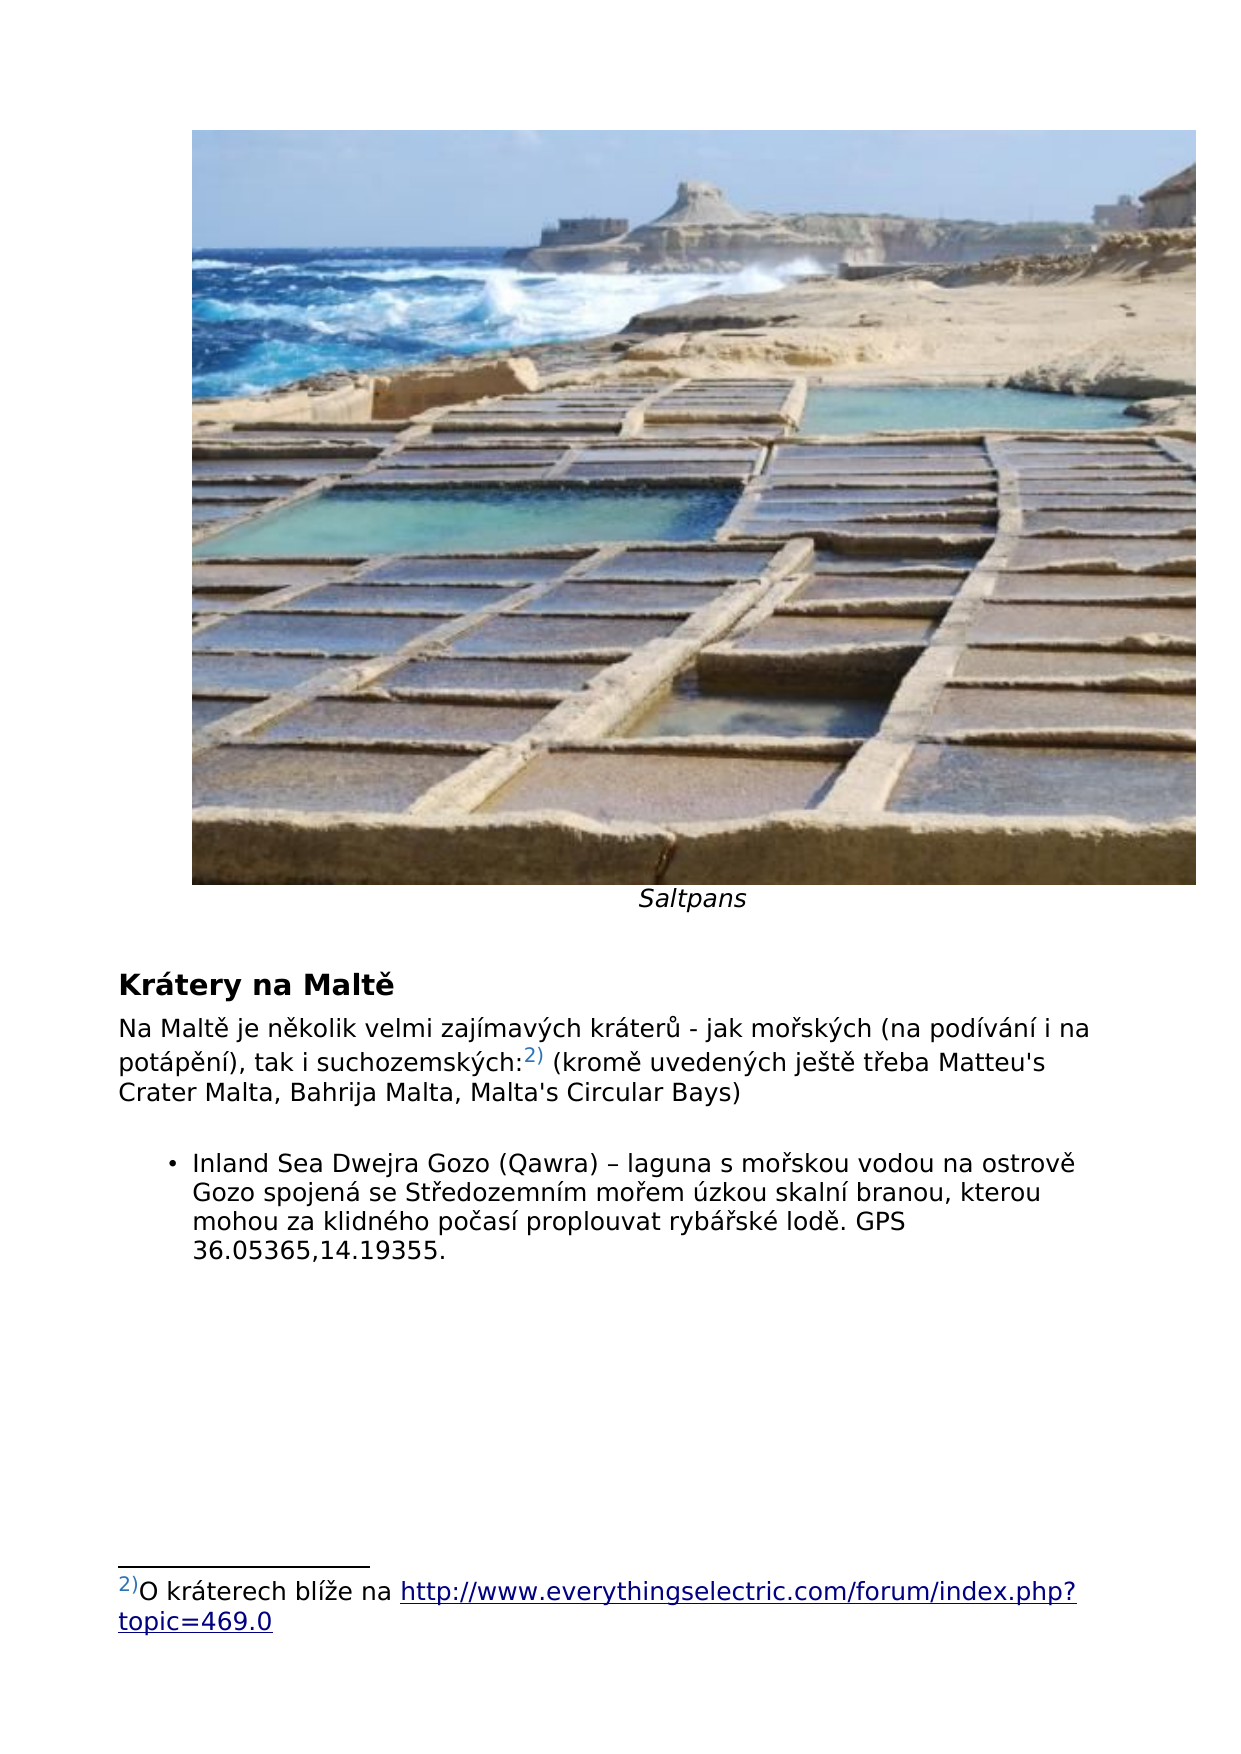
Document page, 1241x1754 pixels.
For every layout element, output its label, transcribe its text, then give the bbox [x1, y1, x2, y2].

picture [192, 130, 1196, 885]
text O kráterech blíže na http://www.everythingselectric.com/forum/index.php?topic=469.0 [118, 1573, 1122, 1636]
subtitle Krátery na Maltě [118, 968, 1122, 1002]
list Inland Sea Dwejra Gozo (Qawra) – laguna s mořskou vodou na ostrově Gozo spojená se Středozemním mořem úzkou skalní branou, kterou mohou za klidného počasí proplouvat rybářské lodě. GPS 36.05365,14.19355. [177, 1149, 1122, 1295]
text Na Maltě je několik velmi zajímavých kráterů - jak mořských (na podívání i na potápění), tak i suchozemských: (kromě uvedených ještě třeba Matteu's Crater Malta, Bahrija Malta, Malta's Circular Bays) [118, 1014, 1122, 1107]
list Saltpans [192, 885, 1196, 914]
list [177, 118, 1196, 914]
